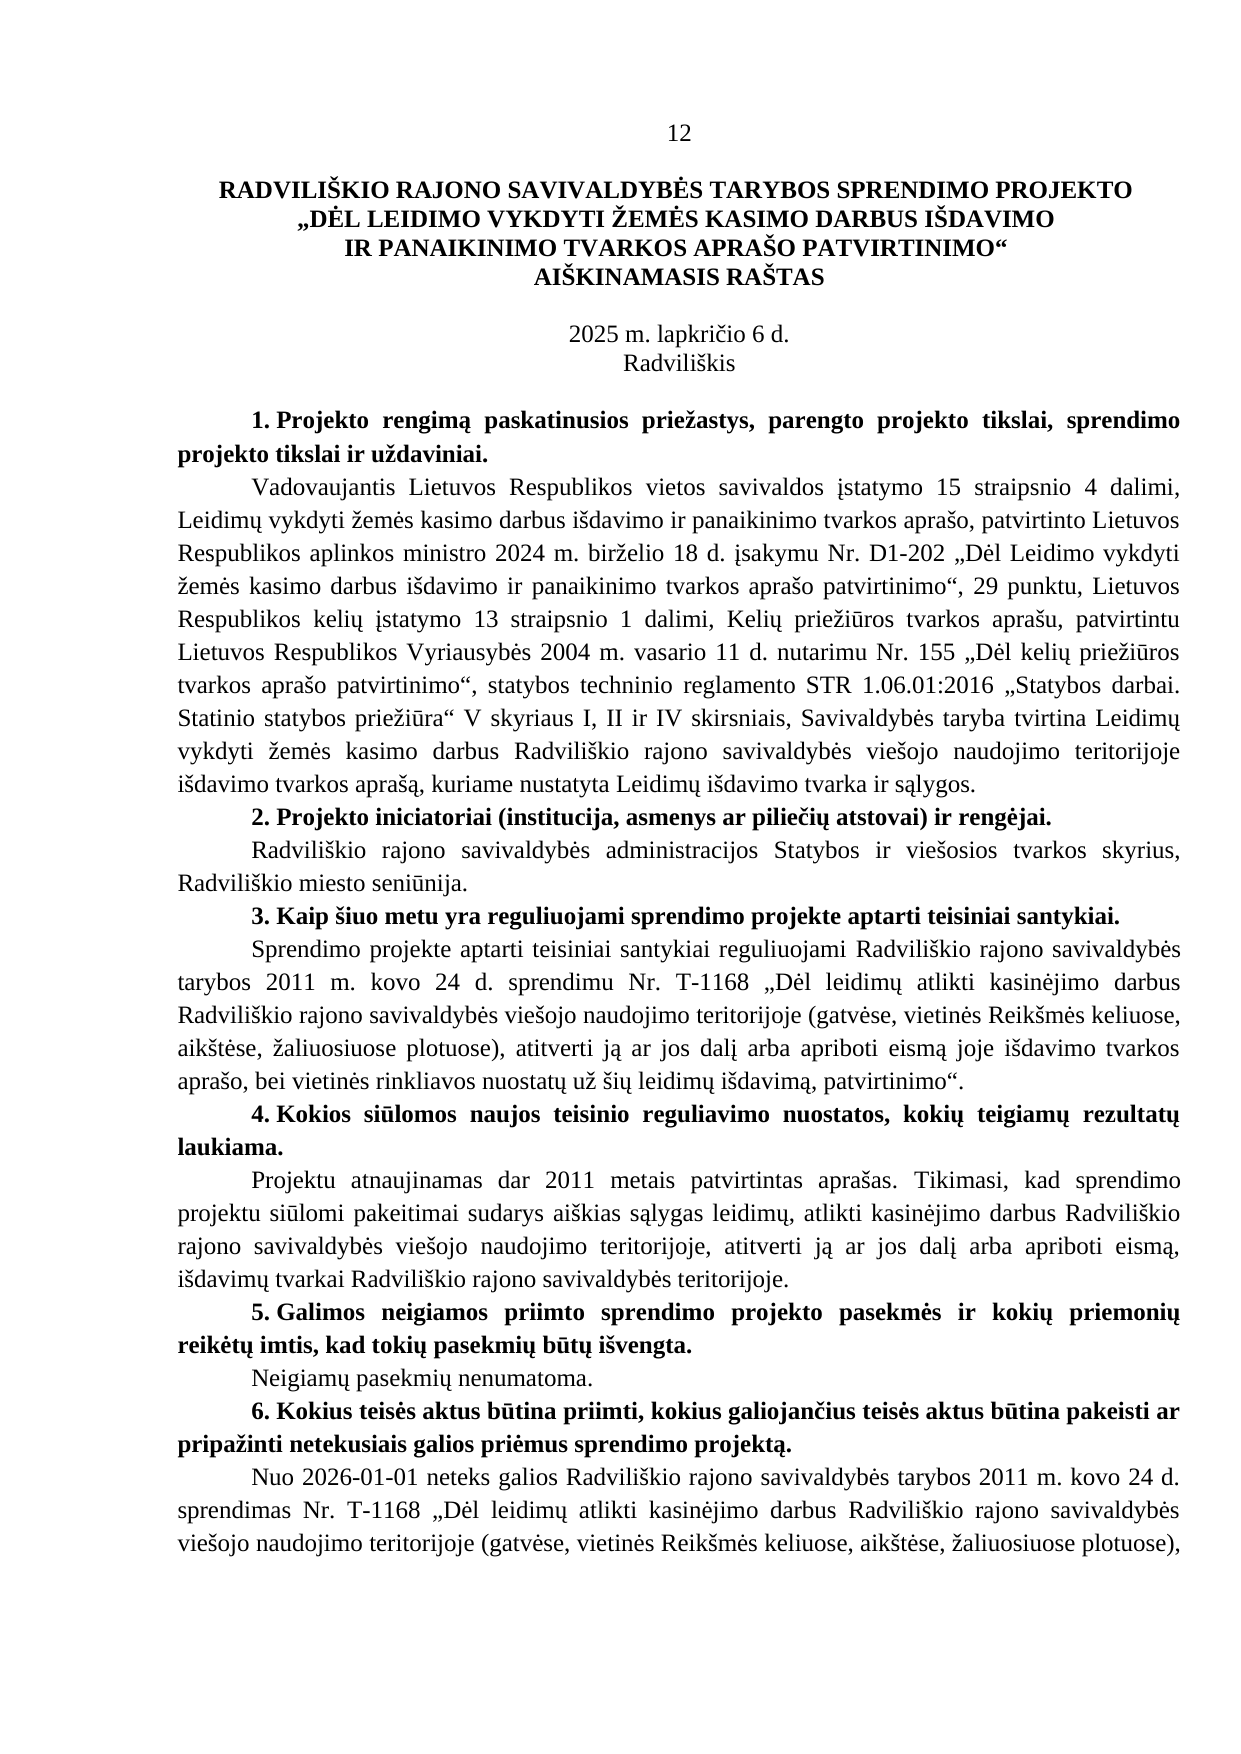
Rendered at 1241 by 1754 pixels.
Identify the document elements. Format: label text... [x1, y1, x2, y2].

text IR PANAIKINIMO TVARKOS APRAŠO PATVIRTINIMO“ [177, 233, 1181, 262]
text AIŠKINAMASIS RAŠTAS [177, 262, 1181, 291]
text Neigiamų pasekmių nenumatoma. [177, 1363, 1181, 1392]
text 5. Galimos neigiamos priimto sprendimo projekto pasekmės ir kokių priemonių reikėtų imtis, kad tokių pasekmių būtų išvengta. [177, 1297, 1181, 1359]
text Radviliškis [177, 348, 1181, 377]
text RADVILIŠKIO RAJONO SAVIVALDYBĖS TARYBOS SPRENDIMO PROJEKTO [177, 176, 1181, 204]
text „DĖL LEIDIMO VYKDYTI ŽEMĖS KASIMO DARBUS IŠDAVIMO [177, 204, 1181, 233]
text Vadovaujantis Lietuvos Respublikos vietos savivaldos įstatymo 15 straipsnio 4 dalimi, Leidimų vykdyti žemės kasimo darbus išdavimo ir panaikinimo tvarkos aprašo, patvirtinto Lietuvos Respublikos aplinkos ministro 2024 m. birželio 18 d. įsakymu Nr. D1-202 „Dėl Leidimo vykdyti žemės kasimo darbus išdavimo ir panaikinimo tvarkos aprašo patvirtinimo“, 29 punktu, Lietuvos Respublikos kelių įstatymo 13 straipsnio 1 dalimi, Kelių priežiūros tvarkos aprašu, patvirtintu Lietuvos Respublikos Vyriausybės 2004 m. vasario 11 d. nutarimu Nr. 155 „Dėl kelių priežiūros tvarkos aprašo patvirtinimo“, statybos techninio reglamento STR 1.06.01:2016 „Statybos darbai. Statinio statybos priežiūra“ V skyriaus I, II ir IV skirsniais, Savivaldybės taryba tvirtina Leidimų vykdyti žemės kasimo darbus Radviliškio rajono savivaldybės viešojo naudojimo teritorijoje išdavimo tvarkos aprašą, kuriame nustatyta Leidimų išdavimo tvarka ir sąlygos. [177, 472, 1181, 798]
text Sprendimo projekte aptarti teisiniai santykiai reguliuojami Radviliškio rajono savivaldybės tarybos 2011 m. kovo 24 d. sprendimu Nr. T-1168 „Dėl leidimų atlikti kasinėjimo darbus Radviliškio rajono savivaldybės viešojo naudojimo teritorijoje (gatvėse, vietinės Reikšmės keliuose, aikštėse, žaliuosiuose plotuose), atitverti ją ar jos dalį arba apriboti eismą joje išdavimo tvarkos aprašo, bei vietinės rinkliavos nuostatų už šių leidimų išdavimą, patvirtinimo“. [177, 934, 1181, 1095]
text Projektu atnaujinamas dar 2011 metais patvirtintas aprašas. Tikimasi, kad sprendimo projektu siūlomi pakeitimai sudarys aiškias sąlygas leidimų, atlikti kasinėjimo darbus Radviliškio rajono savivaldybės viešojo naudojimo teritorijoje, atitverti ją ar jos dalį arba apriboti eismą, išdavimų tvarkai Radviliškio rajono savivaldybės teritorijoje. [177, 1165, 1181, 1293]
text 4. Kokios siūlomos naujos teisinio reguliavimo nuostatos, kokių teigiamų rezultatų laukiama. [177, 1099, 1181, 1161]
text 1. Projekto rengimą paskatinusios priežastys, parengto projekto tikslai, sprendimo projekto tikslai ir uždaviniai. [177, 406, 1181, 467]
text 3. Kaip šiuo metu yra reguliuojami sprendimo projekte aptarti teisiniai santykiai. [177, 901, 1181, 930]
text Nuo 2026-01-01 neteks galios Radviliškio rajono savivaldybės tarybos 2011 m. kovo 24 d. sprendimas Nr. T-1168 „Dėl leidimų atlikti kasinėjimo darbus Radviliškio rajono savivaldybės viešojo naudojimo teritorijoje (gatvėse, vietinės Reikšmės keliuose, aikštėse, žaliuosiuose plotuose), [177, 1462, 1181, 1557]
text 6. Kokius teisės aktus būtina priimti, kokius galiojančius teisės aktus būtina pakeisti ar pripažinti netekusiais galios priėmus sprendimo projektą. [177, 1396, 1181, 1458]
text 2025 m. lapkričio 6 d. [177, 319, 1181, 348]
text 2. Projekto iniciatoriai (institucija, asmenys ar piliečių atstovai) ir rengėjai. [177, 802, 1181, 831]
text Radviliškio rajono savivaldybės administracijos Statybos ir viešosios tvarkos skyrius, Radviliškio miesto seniūnija. [177, 835, 1181, 897]
